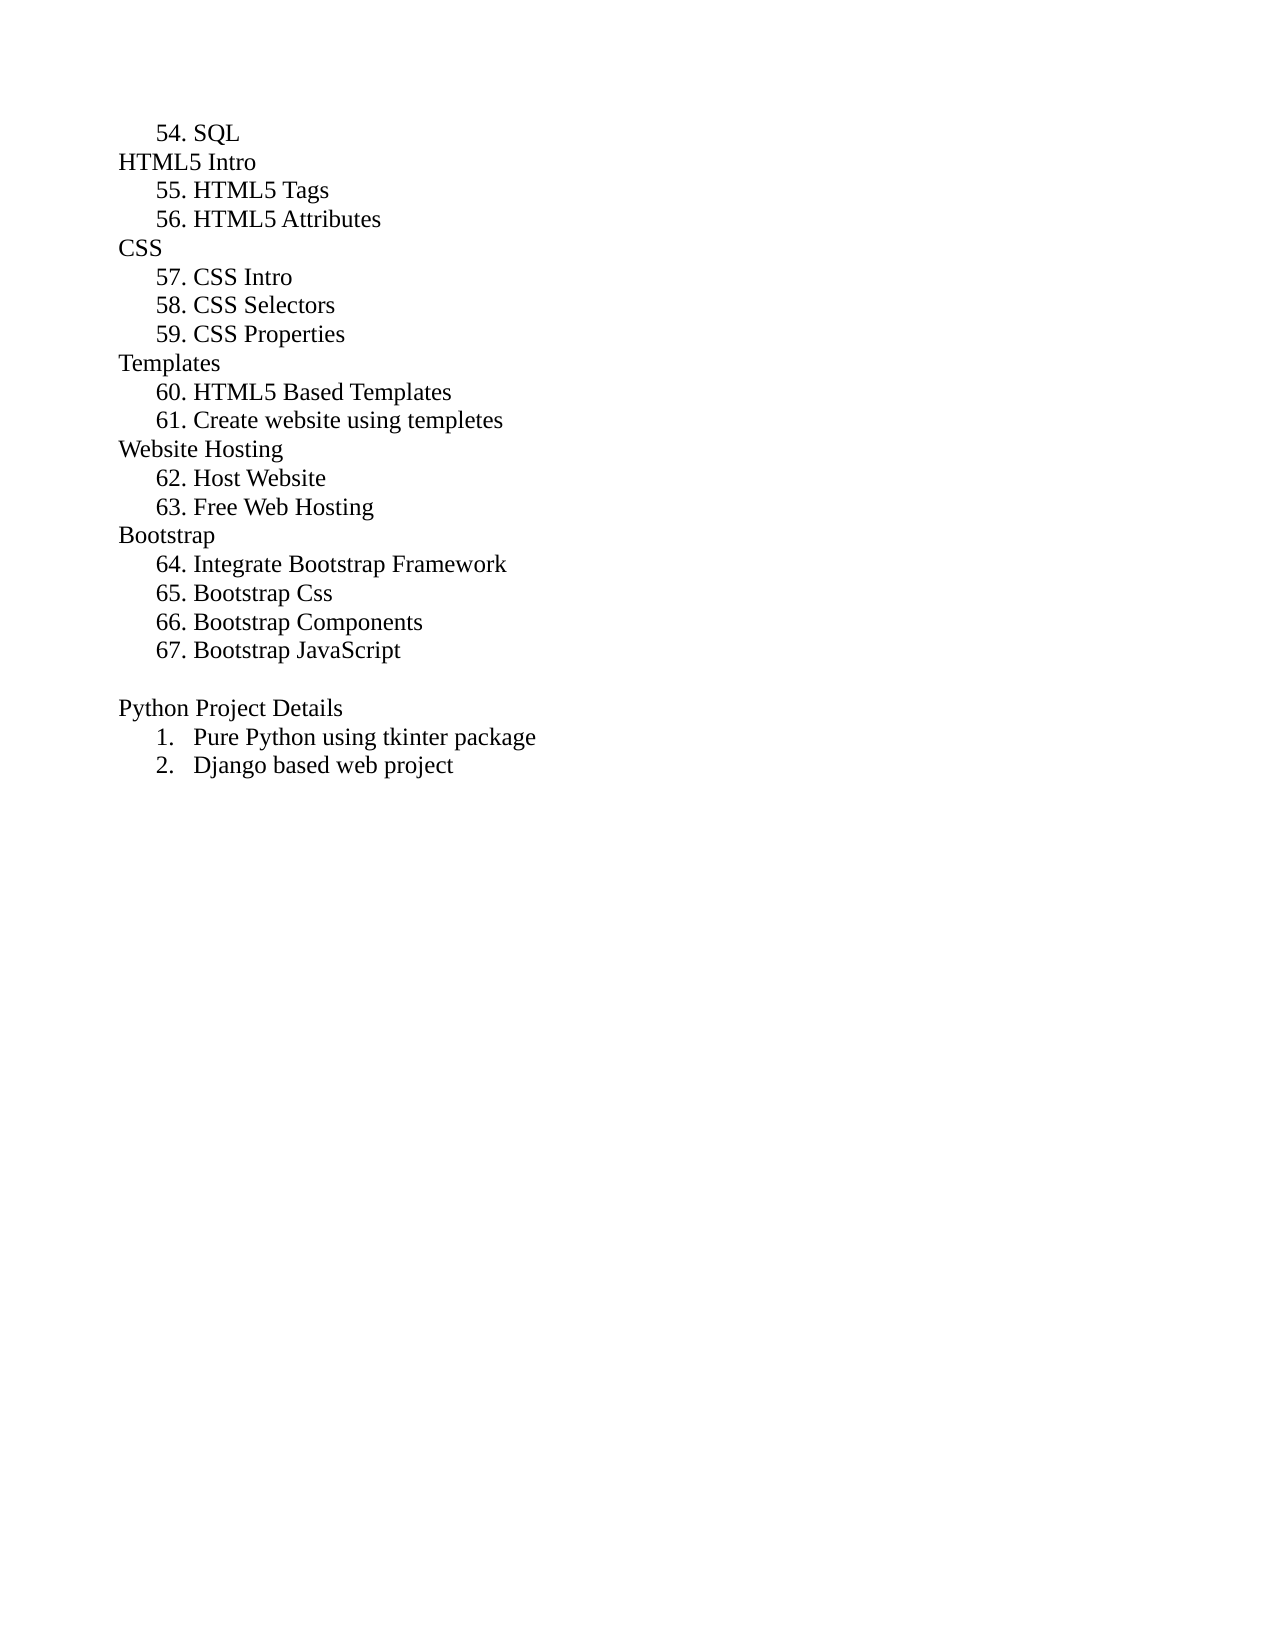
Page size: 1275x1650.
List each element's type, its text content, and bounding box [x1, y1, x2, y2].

list Free Web Hosting [156, 492, 1157, 521]
list CSS Selectors [156, 291, 1157, 319]
text Python Project Details [118, 693, 1157, 722]
text Website Hosting [118, 434, 1157, 463]
list Bootstrap JavaScript [156, 636, 1157, 664]
text Bootstrap [118, 521, 1157, 549]
list CSS Intro [156, 262, 1157, 291]
list HTML5 Tags [156, 176, 1157, 204]
list Pure Python using tkinter package [156, 722, 1157, 751]
list Host Website [156, 463, 1157, 492]
list Integrate Bootstrap Framework [156, 549, 1157, 578]
text HTML5 Intro [118, 147, 1157, 176]
list CSS Properties [156, 319, 1157, 348]
list Django based web project [156, 751, 1157, 779]
text CSS [118, 233, 1157, 262]
list Create website using templetes [156, 406, 1157, 434]
text Templates [118, 348, 1157, 377]
list SQL [156, 118, 1157, 147]
list HTML5 Based Templates [156, 377, 1157, 406]
list Bootstrap Components [156, 607, 1157, 636]
list Bootstrap Css [156, 578, 1157, 607]
list HTML5 Attributes [156, 204, 1157, 233]
